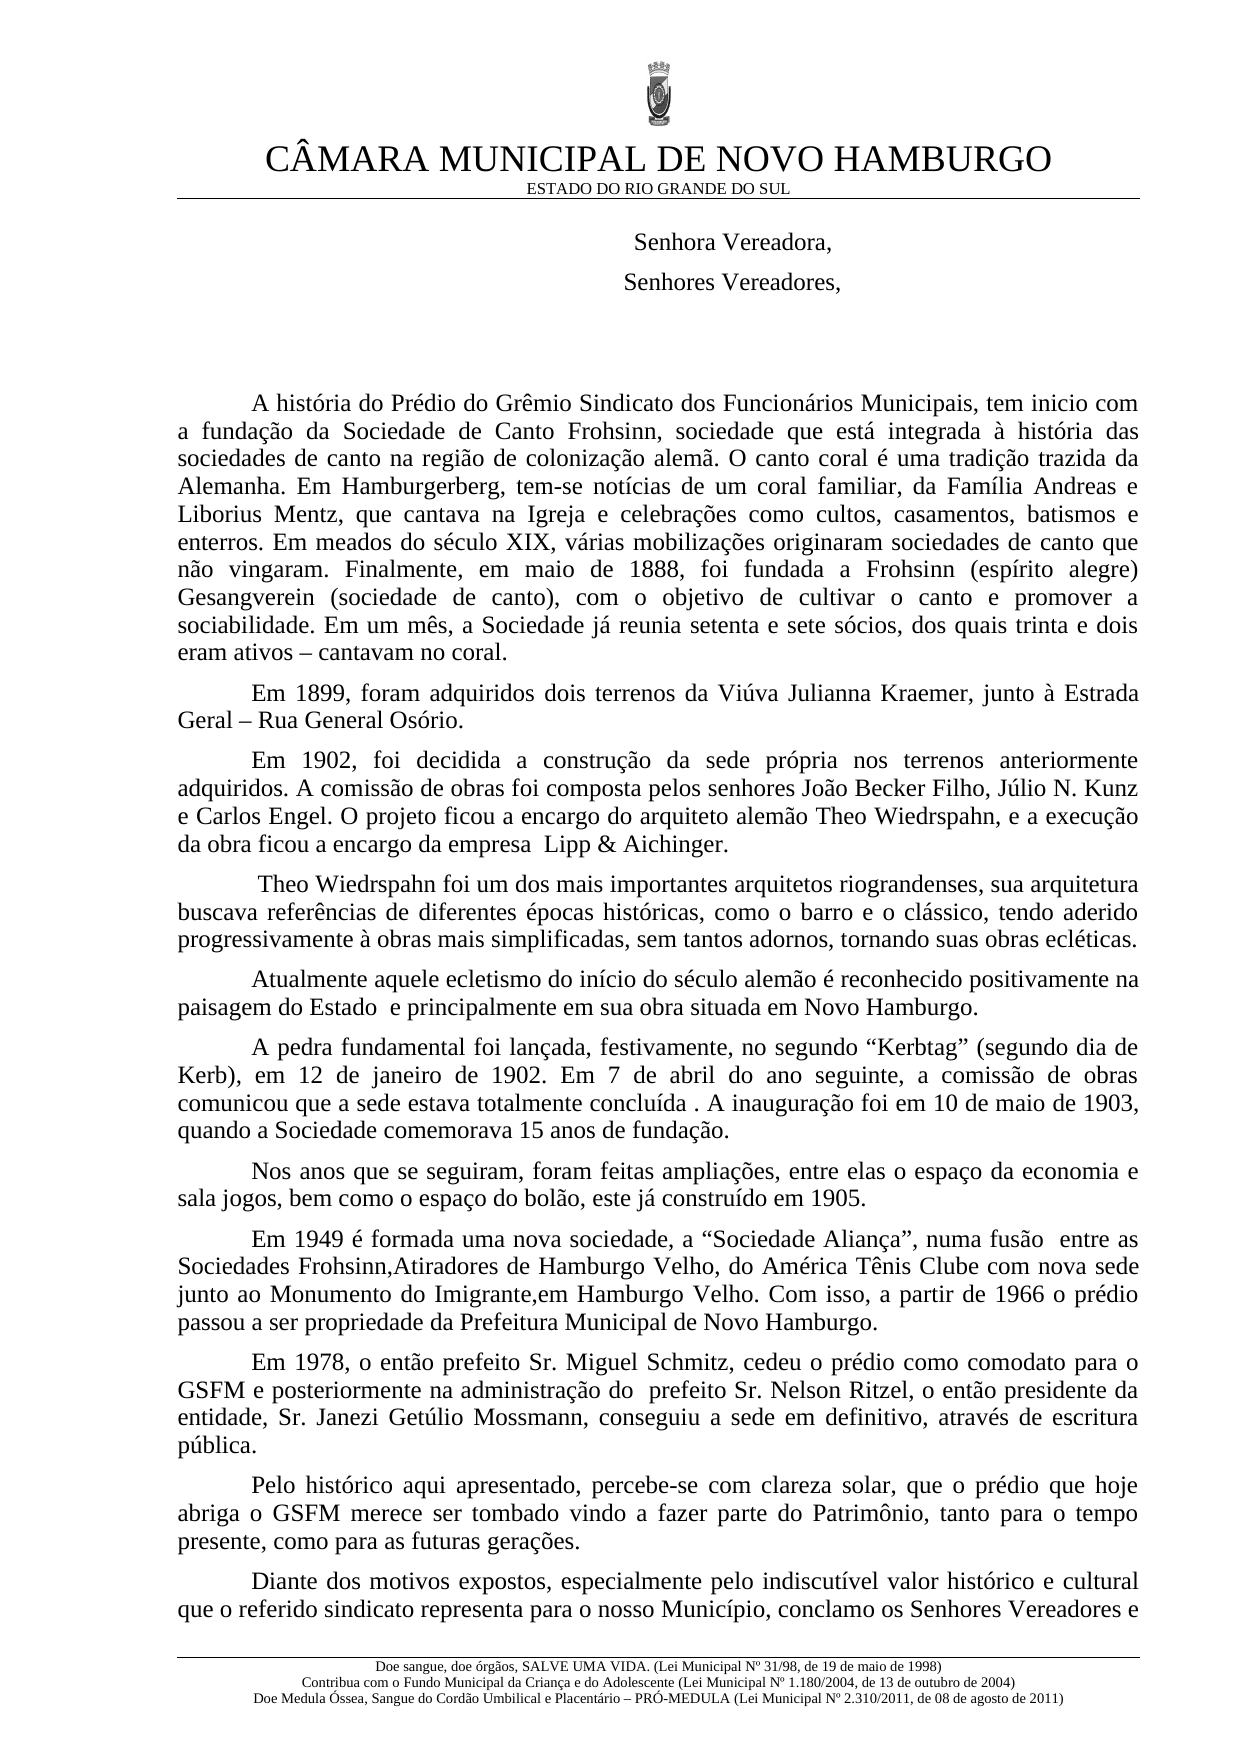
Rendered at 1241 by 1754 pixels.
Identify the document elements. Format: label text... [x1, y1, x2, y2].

text Nos anos que se seguiram, foram feitas ampliações, entre elas o espaço da economia e sala jogos, bem como o espaço do bolão, este já construído em 1905. [177, 1157, 1140, 1212]
text A história do Prédio do Grêmio Sindicato dos Funcionários Municipais, tem inicio com a fundação da Sociedade de Canto Frohsinn, sociedade que está integrada à história das sociedades de canto na região de colonização alemã. O canto coral é uma tradição trazida da Alemanha. Em Hamburgerberg, tem-se notícias de um coral familiar, da Família Andreas e Liborius Mentz, que cantava na Igreja e celebrações como cultos, casamentos, batismos e enterros. Em meados do século XIX, várias mobilizações originaram sociedades de canto que não vingaram. Finalmente, em maio de 1888, foi fundada a Frohsinn (espírito alegre) Gesangverein (sociedade de canto), com o objetivo de cultivar o canto e promover a sociabilidade. Em um mês, a Sociedade já reunia setenta e sete sócios, dos quais trinta e dois eram ativos – cantavam no coral. [177, 389, 1140, 666]
text Em 1899, foram adquiridos dois terrenos da Viúva Julianna Kraemer, junto à Estrada Geral – Rua General Osório. [177, 679, 1140, 734]
text Theo Wiedrspahn foi um dos mais importantes arquitetos riograndenses, sua arquitetura buscava referências de diferentes épocas históricas, como o barro e o clássico, tendo aderido progressivamente à obras mais simplificadas, sem tantos adornos, tornando suas obras ecléticas. [177, 870, 1140, 953]
text Atualmente aquele ecletismo do início do século alemão é reconhecido positivamente na paisagem do Estado e principalmente em sua obra situada em Novo Hamburgo. [177, 966, 1140, 1021]
text Em 1949 é formada uma nova sociedade, a “Sociedade Aliança”, numa fusão entre as Sociedades Frohsinn,Atiradores de Hamburgo Velho, do América Tênis Clube com nova sede junto ao Monumento do Imigrante,em Hamburgo Velho. Com isso, a partir de 1966 o prédio passou a ser propriedade da Prefeitura Municipal de Novo Hamburgo. [177, 1225, 1140, 1336]
text Pelo histórico aqui apresentado, percebe-se com clareza solar, que o prédio que hoje abriga o GSFM merece ser tombado vindo a fazer parte do Patrimônio, tanto para o tempo presente, como para as futuras gerações. [177, 1471, 1140, 1554]
text Em 1978, o então prefeito Sr. Miguel Schmitz, cedeu o prédio como comodato para o GSFM e posteriormente na administração do prefeito Sr. Nelson Ritzel, o então presidente da entidade, Sr. Janezi Getúlio Mossmann, conseguiu a sede em definitivo, através de escritura pública. [177, 1348, 1140, 1459]
text Senhora Vereadora, [177, 228, 1140, 256]
text Senhores Vereadores, [177, 268, 1140, 296]
text Diante dos motivos expostos, especialmente pelo indiscutível valor histórico e cultural que o referido sindicato representa para o nosso Município, conclamo os Senhores Vereadores e [177, 1567, 1140, 1622]
text A pedra fundamental foi lançada, festivamente, no segundo “Kerbtag” (segundo dia de Kerb), em 12 de janeiro de 1902. Em 7 de abril do ano seguinte, a comissão de obras comunicou que a sede estava totalmente concluída . A inauguração foi em 10 de maio de 1903, quando a Sociedade comemorava 15 anos de fundação. [177, 1033, 1140, 1144]
text Em 1902, foi decidida a construção da sede própria nos terrenos anteriormente adquiridos. A comissão de obras foi composta pelos senhores João Becker Filho, Júlio N. Kunz e Carlos Engel. O projeto ficou a encargo do arquiteto alemão Theo Wiedrspahn, e a execução da obra ficou a encargo da empresa Lipp & Aichinger. [177, 747, 1140, 857]
